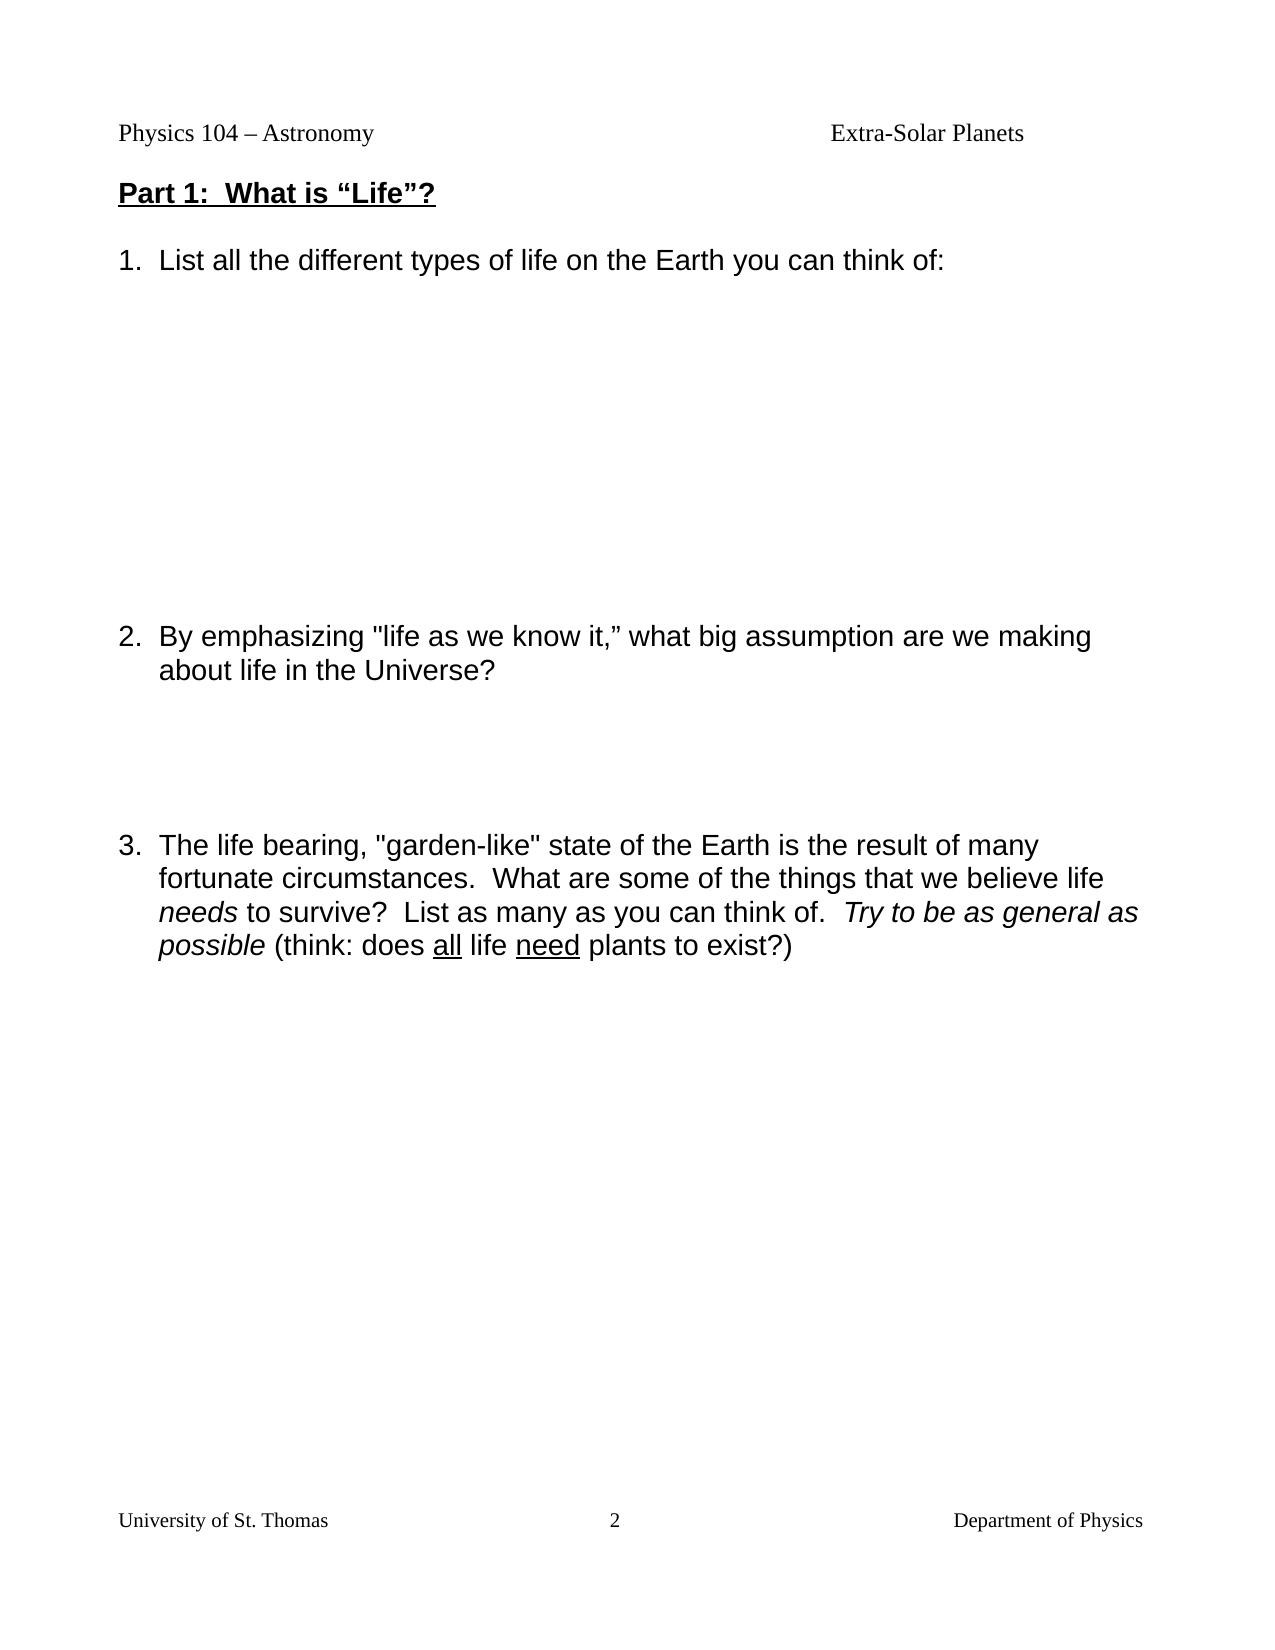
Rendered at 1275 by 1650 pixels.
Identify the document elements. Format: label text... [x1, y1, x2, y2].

text Part 1: What is “Life”? [118, 176, 1157, 210]
text 1. List all the different types of life on the Earth you can think of: [118, 243, 1157, 277]
text 3. The life bearing, "garden-like" state of the Earth is the result of many fortunate circumstances. What are some of the things that we believe life needs to survive? List as many as you can think of. Try to be as general as possible (think: does all life need plants to exist?) [118, 828, 1157, 962]
text 2. By emphasizing "life as we know it,” what big assumption are we making about life in the Universe? [118, 619, 1157, 687]
